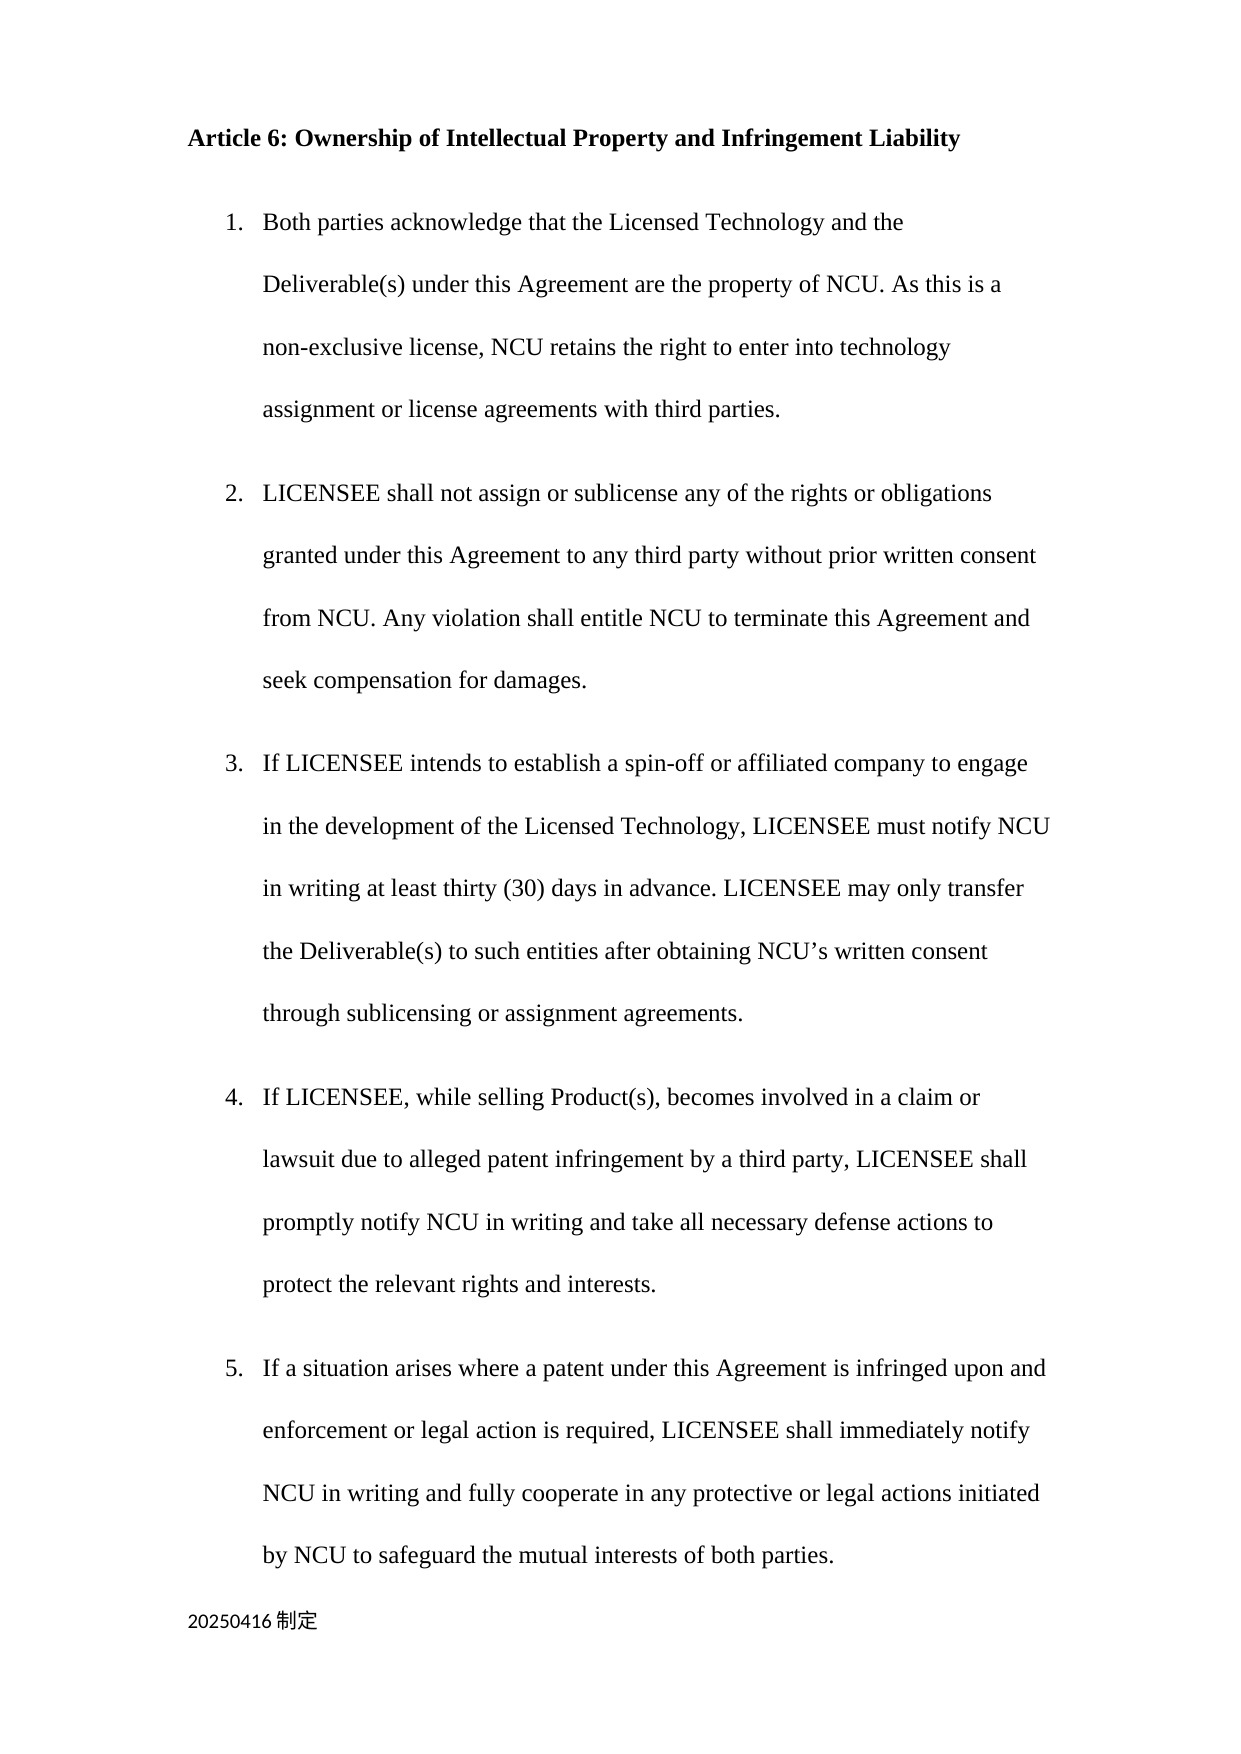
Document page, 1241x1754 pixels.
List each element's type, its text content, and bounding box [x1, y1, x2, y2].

list If LICENSEE, while selling Product(s), becomes involved in a claim or lawsuit due to alleged patent infringement by a third party, LICENSEE shall promptly notify NCU in writing and take all necessary defense actions to protect the relevant rights and interests. [225, 1054, 1053, 1304]
list LICENSEE shall not assign or sublicense any of the rights or obligations granted under this Agreement to any third party without prior written consent from NCU. Any violation shall entitle NCU to terminate this Agreement and seek compensation for damages. [225, 450, 1053, 700]
list If LICENSEE intends to establish a spin-off or affiliated company to engage in the development of the Licensed Technology, LICENSEE must notify NCU in writing at least thirty (30) days in advance. LICENSEE may only transfer the Deliverable(s) to such entities after obtaining NCU’s written consent through sublicensing or assignment agreements. [225, 721, 1053, 1034]
list Both parties acknowledge that the Licensed Technology and the Deliverable(s) under this Agreement are the property of NCU. As this is a non-exclusive license, NCU retains the right to enter into technology assignment or license agreements with third parties. [225, 179, 1053, 429]
text Article 6: Ownership of Intellectual Property and Infringement Liability [187, 96, 1053, 159]
list If a situation arises where a patent under this Agreement is infringed upon and enforcement or legal action is required, LICENSEE shall immediately notify NCU in writing and fully cooperate in any protective or legal actions initiated by NCU to safeguard the mutual interests of both parties. [225, 1325, 1053, 1575]
